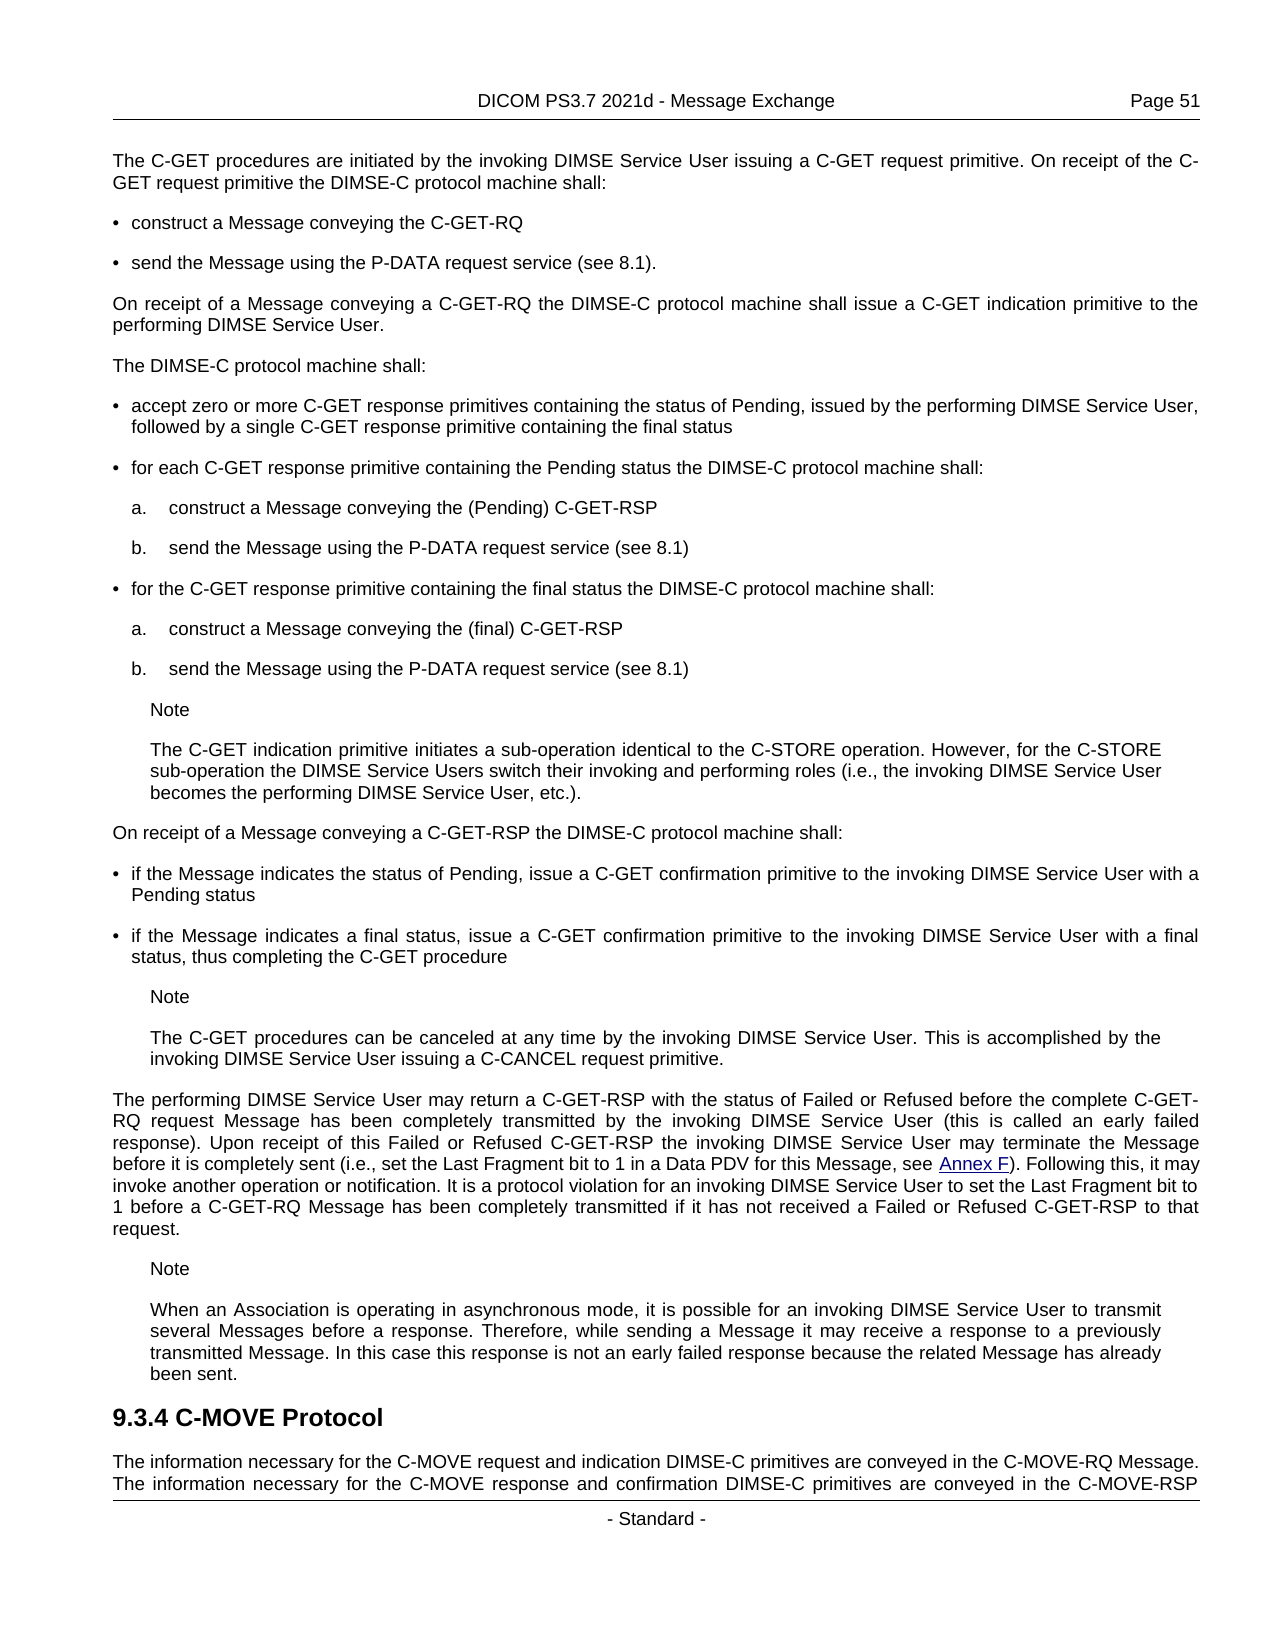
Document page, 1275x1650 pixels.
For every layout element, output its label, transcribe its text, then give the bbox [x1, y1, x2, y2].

text • for the C-GET response primitive containing the final status the DIMSE-C protocol machine shall: [112, 577, 1200, 599]
text Note [150, 1258, 1162, 1280]
text The DIMSE-C protocol machine shall: [112, 354, 1200, 376]
text b. send the Message using the P-DATA request service (see 8.1) [131, 658, 1200, 680]
text b. send the Message using the P-DATA request service (see 8.1) [131, 537, 1200, 559]
text • if the Message indicates a final status, issue a C-GET confirmation primitive to the invoking DIMSE Service User with a final status, thus completing the C-GET procedure [112, 924, 1200, 967]
text The C-GET procedures can be canceled at any time by the invoking DIMSE Service User. This is accomplished by the invoking DIMSE Service User issuing a C-CANCEL request primitive. [150, 1027, 1162, 1070]
text • accept zero or more C-GET response primitives containing the status of Pending, issued by the performing DIMSE Service User, followed by a single C-GET response primitive containing the final status [112, 395, 1200, 438]
text The performing DIMSE Service User may return a C-GET-RSP with the status of Failed or Refused before the complete C-GET-RQ request Message has been completely transmitted by the invoking DIMSE Service User (this is called an early failed response). Upon receipt of this Failed or Refused C-GET-RSP the invoking DIMSE Service User may terminate the Message before it is completely sent (i.e., set the Last Fragment bit to 1 in a Data PDV for this Message, see Annex F). Following this, it may invoke another operation or notification. It is a protocol violation for an invoking DIMSE Service User to set the Last Fragment bit to 1 before a C-GET-RQ Message has been completely transmitted if it has not received a Failed or Refused C-GET-RSP to that request. [112, 1088, 1200, 1239]
text When an Association is operating in asynchronous mode, it is possible for an invoking DIMSE Service User to transmit several Messages before a response. Therefore, while sending a Message it may receive a response to a previously transmitted Message. In this case this response is not an early failed response because the related Message has already been sent. [150, 1298, 1162, 1385]
text • construct a Message conveying the C-GET-RQ [112, 212, 1200, 233]
text Note [150, 698, 1162, 720]
text On receipt of a Message conveying a C-GET-RSP the DIMSE-C protocol machine shall: [112, 822, 1200, 844]
text On receipt of a Message conveying a C-GET-RQ the DIMSE-C protocol machine shall issue a C-GET indication primitive to the performing DIMSE Service User. [112, 292, 1200, 336]
text • send the Message using the P-DATA request service (see 8.1). [112, 252, 1200, 274]
text a. construct a Message conveying the (final) C-GET-RSP [131, 618, 1200, 639]
text Note [150, 986, 1162, 1008]
text 9.3.4 C-MOVE Protocol [112, 1403, 1200, 1432]
text • if the Message indicates the status of Pending, issue a C-GET confirmation primitive to the invoking DIMSE Service User with a Pending status [112, 862, 1200, 906]
text The C-GET procedures are initiated by the invoking DIMSE Service User issuing a C-GET request primitive. On receipt of the C-GET request primitive the DIMSE-C protocol machine shall: [112, 150, 1200, 193]
text The C-GET indication primitive initiates a sub-operation identical to the C-STORE operation. However, for the C-STORE sub-operation the DIMSE Service Users switch their invoking and performing roles (i.e., the invoking DIMSE Service User becomes the performing DIMSE Service User, etc.). [150, 739, 1162, 803]
text The information necessary for the C-MOVE request and indication DIMSE-C primitives are conveyed in the C-MOVE-RQ Message. The information necessary for the C-MOVE response and confirmation DIMSE-C primitives are conveyed in the C-MOVE-RSP [112, 1451, 1200, 1494]
text • for each C-GET response primitive containing the Pending status the DIMSE-C protocol machine shall: [112, 457, 1200, 478]
text a. construct a Message conveying the (Pending) C-GET-RSP [131, 497, 1200, 518]
